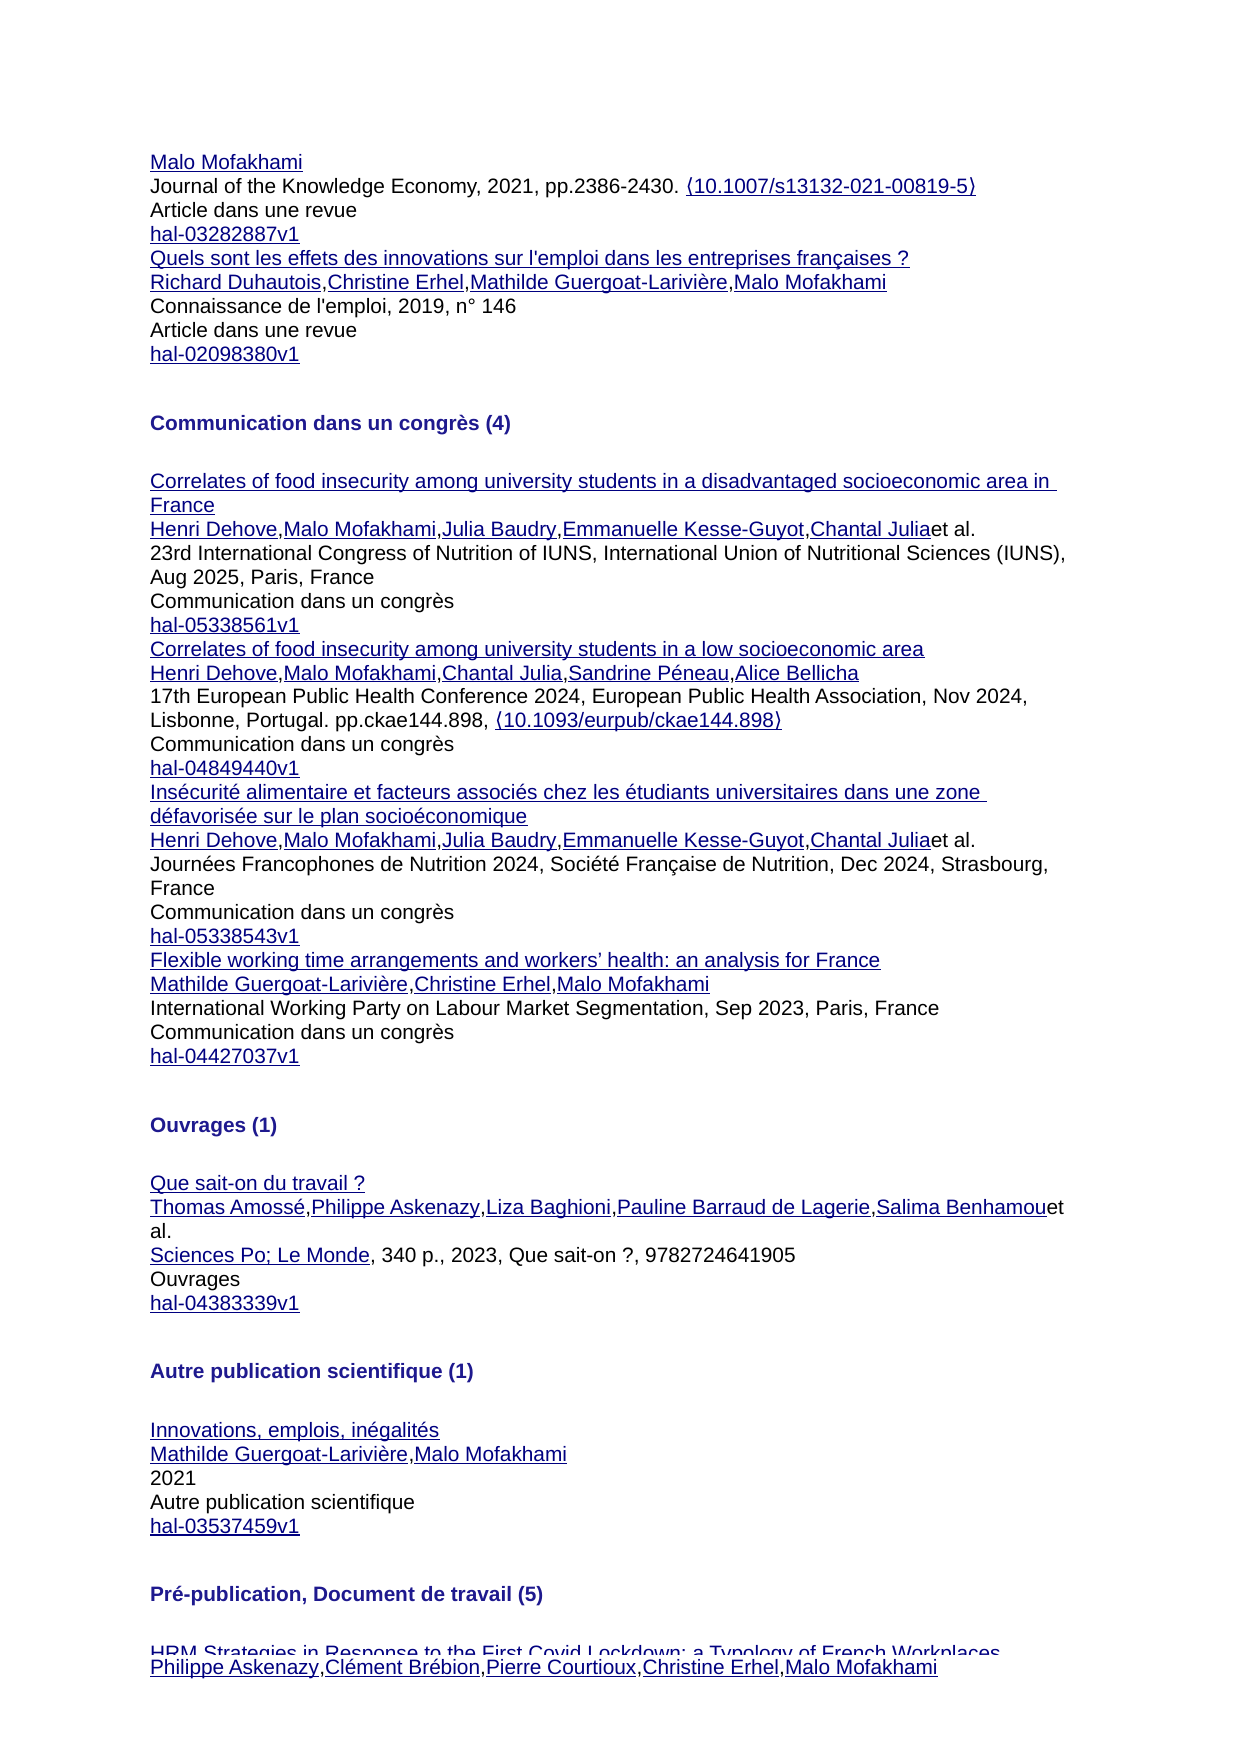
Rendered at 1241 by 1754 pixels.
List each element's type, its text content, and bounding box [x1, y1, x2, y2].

subtitle Ouvrages (1) [150, 1112, 1090, 1136]
table_cell Quels sont les effets des innovations sur l'emploi dans les entreprises françaises ? Richard Duhautois,Christine Erhel,Mathilde Guergoat-Larivière,Malo Mofakhami Connaissance de l'emploi, 2019, n° 146 Article dans une revue hal-02098380v1 [150, 246, 1090, 366]
table_cell Correlates of food insecurity among university students in a low socioeconomic area Henri Dehove,Malo Mofakhami,Chantal Julia,Sandrine Péneau,Alice Bellicha 17th European Public Health Conference 2024, European Public Health Association, Nov 2024, Lisbonne, Portugal. pp.ckae144.898, ⟨10.1093/eurpub/ckae144.898⟩ Communication dans un congrès hal-04849440v1 [150, 636, 1090, 780]
table_header HRM Strategies in Response to the First Covid Lockdown: a Typology of French Workplaces Philippe Askenazy,Clément Brébion,Pierre Courtioux,Christine Erhel,Malo Mofakhami [150, 1641, 1090, 1679]
table_cell Flexible working time arrangements and workers’ health: an analysis for France Mathilde Guergoat-Larivière,Christine Erhel,Malo Mofakhami International Working Party on Labour Market Segmentation, Sep 2023, Paris, France Communication dans un congrès hal-04427037v1 [150, 948, 1090, 1068]
subtitle Autre publication scientifique (1) [150, 1359, 1090, 1383]
table_cell Insécurité alimentaire et facteurs associés chez les étudiants universitaires dans une zone défavorisée sur le plan socioéconomique Henri Dehove,Malo Mofakhami,Julia Baudry,Emmanuelle Kesse-Guyot,Chantal Juliaet al. Journées Francophones de Nutrition 2024, Société Française de Nutrition, Dec 2024, Strasbourg, France Communication dans un congrès hal-05338543v1 [150, 780, 1090, 948]
subtitle Pré-publication, Document de travail (5) [150, 1582, 1090, 1606]
table_header Que sait-on du travail ? Thomas Amossé,Philippe Askenazy,Liza Baghioni,Pauline Barraud de Lagerie,Salima Benhamouet al. Sciences Po; Le Monde, 340 p., 2023, Que sait-on ?, 9782724641905 Ouvrages hal-04383339v1 [150, 1171, 1090, 1314]
table_header Correlates of food insecurity among university students in a disadvantaged socioeconomic area in France Henri Dehove,Malo Mofakhami,Julia Baudry,Emmanuelle Kesse-Guyot,Chantal Juliaet al. 23rd International Congress of Nutrition of IUNS, International Union of Nutritional Sciences (IUNS), Aug 2025, Paris, France Communication dans un congrès hal-05338561v1 [150, 469, 1090, 636]
table_header Innovations, emplois, inégalités Mathilde Guergoat-Larivière,Malo Mofakhami 2021 Autre publication scientifique hal-03537459v1 [150, 1418, 1090, 1537]
table_cell Malo Mofakhami Journal of the Knowledge Economy, 2021, pp.2386-2430. ⟨10.1007/s13132-021-00819-5⟩ Article dans une revue hal-03282887v1 [150, 150, 1090, 246]
subtitle Communication dans un congrès (4) [150, 410, 1090, 434]
